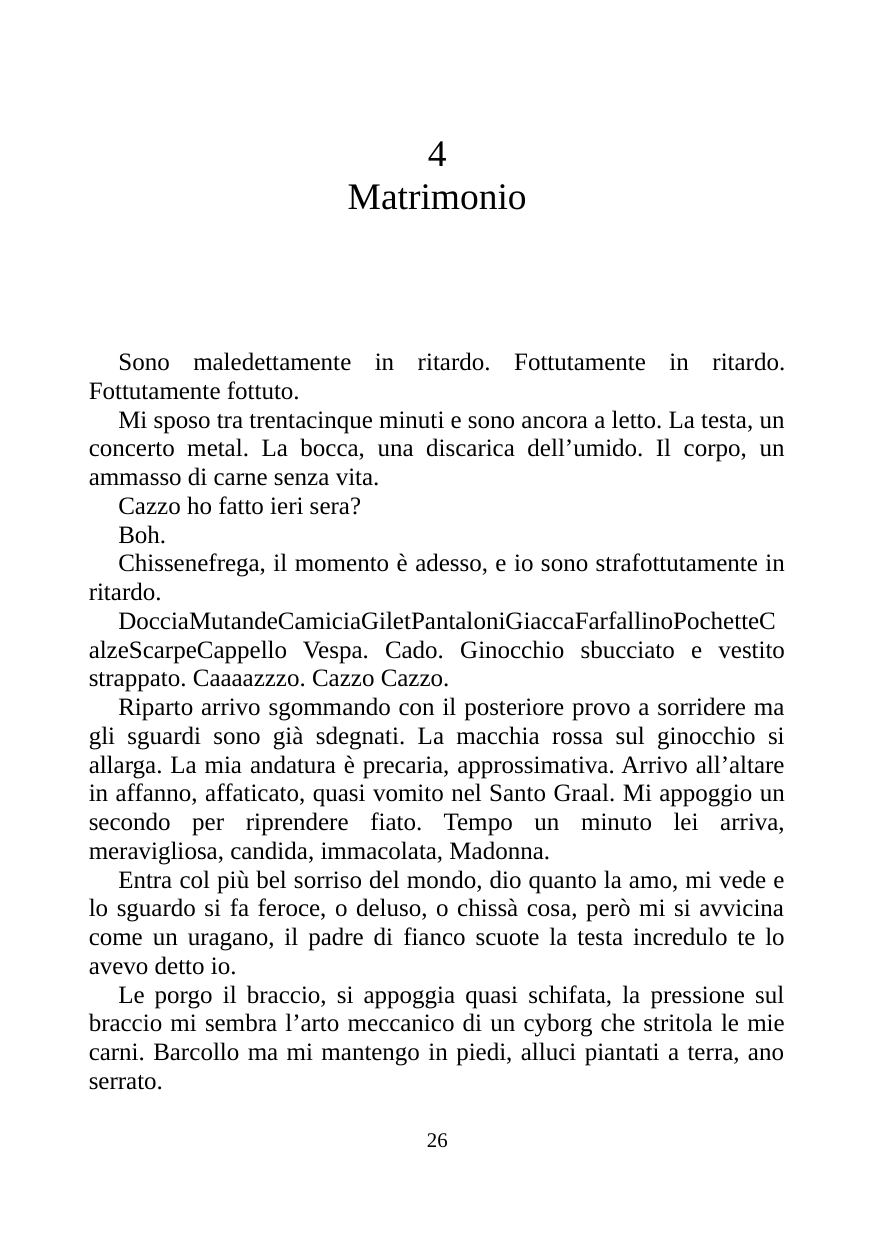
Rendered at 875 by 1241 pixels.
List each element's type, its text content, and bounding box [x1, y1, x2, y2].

text Sono maledettamente in ritardo. Fottutamente in ritardo. Fottutamente fottuto. [88, 347, 786, 405]
subtitle 4 Matrimonio [88, 88, 786, 347]
text Entra col più bel sorriso del mondo, dio quanto la amo, mi vede e lo sguardo si fa feroce, o deluso, o chissà cosa, però mi si avvicina come un uragano, il padre di fianco scuote la testa incredulo te lo avevo detto io. [88, 865, 786, 980]
text Boh. [88, 520, 786, 548]
text Mi sposo tra trentacinque minuti e sono ancora a letto. La testa, un concerto metal. La bocca, una discarica dell’umido. Il corpo, un ammasso di carne senza vita. [88, 405, 786, 491]
text Cazzo ho fatto ieri sera? [88, 491, 786, 520]
text Riparto arrivo sgommando con il posteriore provo a sorridere ma gli sguardi sono già sdegnati. La macchia rossa sul ginocchio si allarga. La mia andatura è precaria, approssimativa. Arrivo all’altare in affanno, affaticato, quasi vomito nel Santo Graal. Mi appoggio un secondo per riprendere fiato. Tempo un minuto lei arriva, meravigliosa, candida, immacolata, Madonna. [88, 692, 786, 865]
text Le porgo il braccio, si appoggia quasi schifata, la pressione sul braccio mi sembra l’arto meccanico di un cyborg che stritola le mie carni. Barcollo ma mi mantengo in piedi, alluci piantati a terra, ano serrato. [88, 980, 786, 1095]
text DocciaMutandeCamiciaGiletPantaloniGiaccaFarfallinoPochetteCalzeScarpeCappello Vespa. Cado. Ginocchio sbucciato e vestito strappato. Caaaazzzo. Cazzo Cazzo. [88, 606, 786, 692]
text Chissenefrega, il momento è adesso, e io sono strafottutamente in ritardo. [88, 548, 786, 606]
